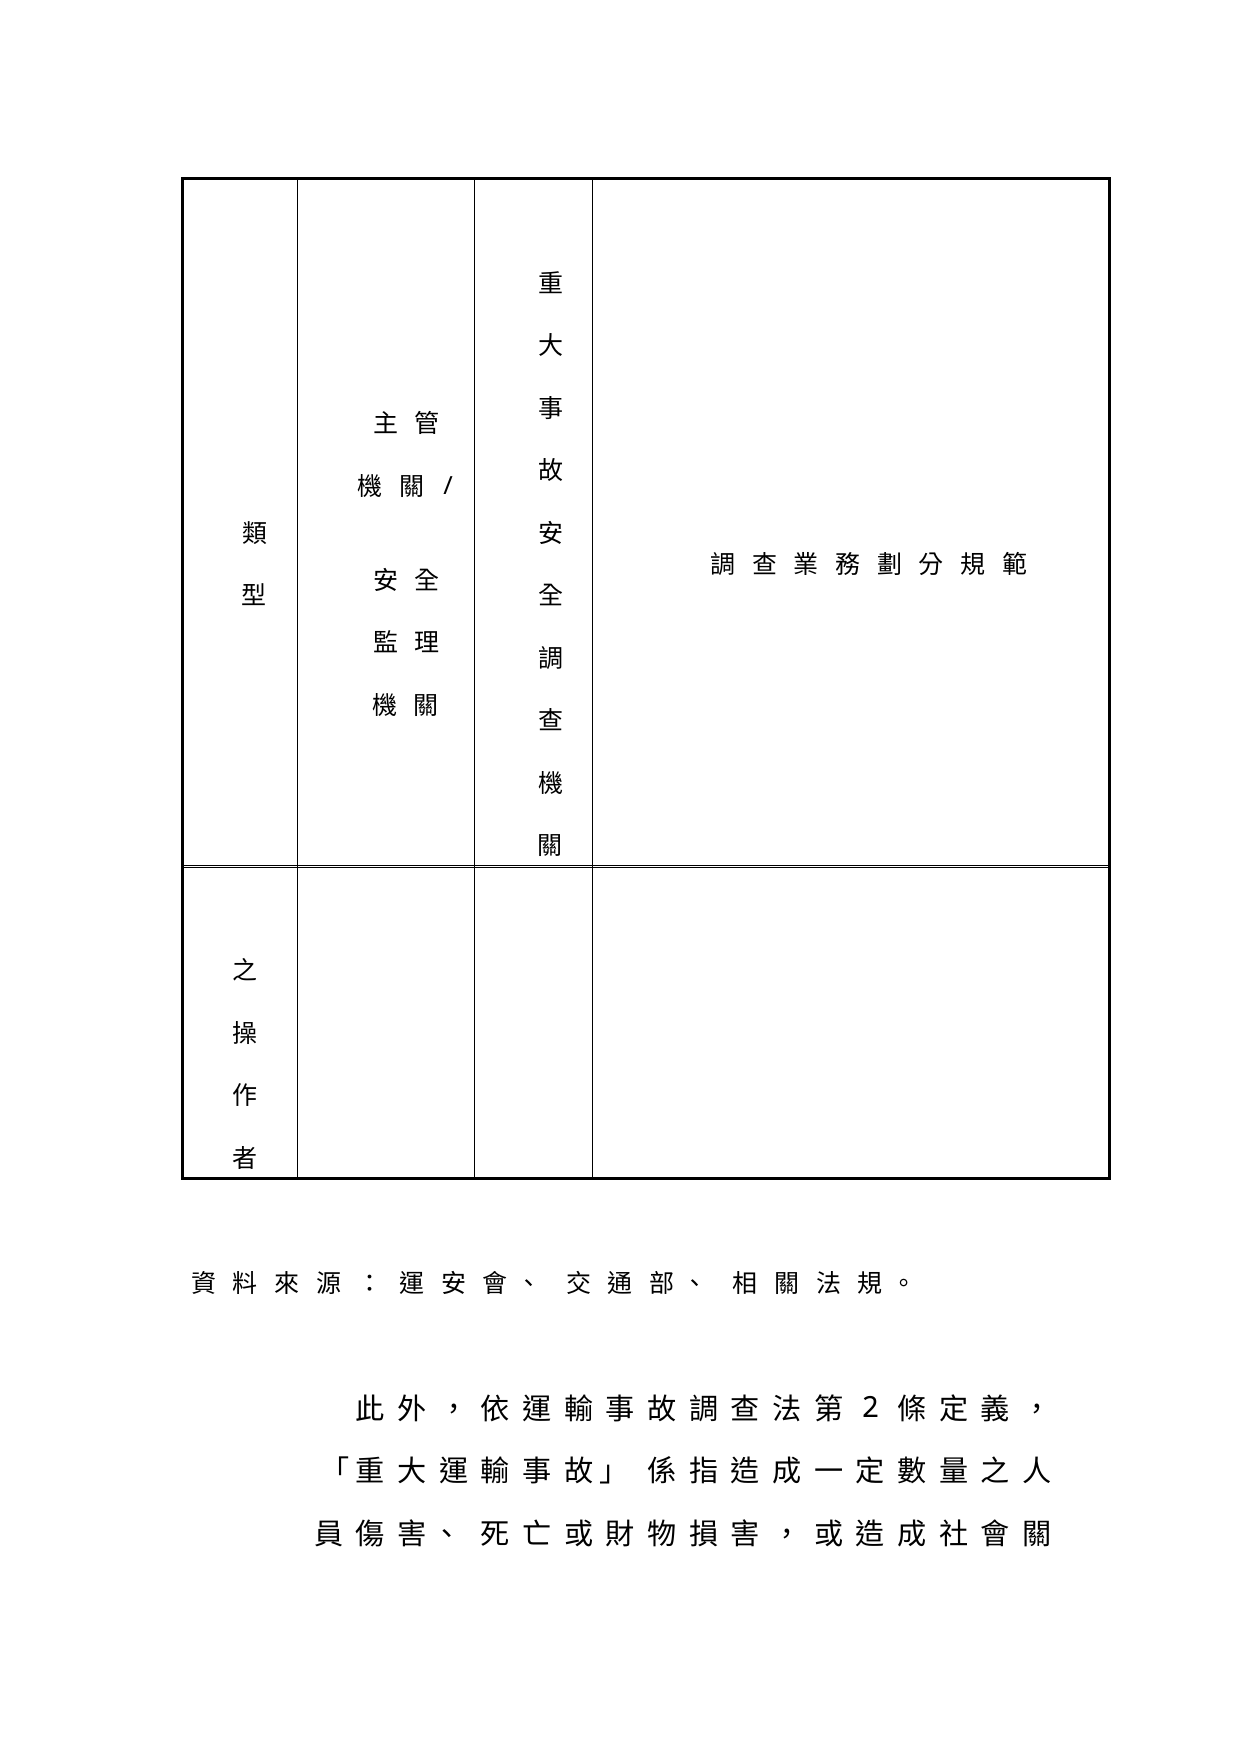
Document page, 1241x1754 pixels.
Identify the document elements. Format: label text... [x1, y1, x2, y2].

table_cell 之操作者 [184, 868, 297, 1177]
table_header 類型 [184, 180, 297, 865]
table_cell [593, 868, 1108, 1177]
table_header 重大事故安全調查機關 [475, 180, 592, 865]
text 此外，依運輸事故調查法第2條定義，「重大運輸事故」係指造成一定數量之人員傷害、死亡或財物損害，或造成社會關注且經運安會認定之重大飛航、鐵道、水路及公路事故，目前各類事故調查作業處理規則均訂有針對「重大」或「疑似重大」事故，要求相關(主管)機關(構)、運輸器所有人與使用人等依限通報運安會之規定。惟109年4月間，有媒體指稱內政部空中勤務總隊(以下簡稱空勤總隊)於108年6月發生直升機(NA-109)重落地意外事件而未通報運安會，有隱匿飛安事故之虞，案經運安會主動派員前往查證，認定是項直升機重落地事故依規定尚毋須通報，惟因其引起本院委員關注及社會議論，該會爰於109年4月24日函空勤總隊，請該總隊強化落實「疑似飛航事故」之通報規定。考量前開重大運輸事故之定義涉及專業認定，或有產生相關機關或人員不知應通報或隱匿通報之疑慮，允宜適度強化相關機關(構)與人員之認知與通報機制。 [271, 1365, 1058, 1552]
table_header 調查業務劃分規範 [593, 180, 1108, 865]
text 資料來源：運安會、交通部、相關法規。 [183, 1240, 1058, 1302]
table_header 主管機關/ 安全監理機關 [298, 180, 474, 865]
table_cell [475, 868, 592, 1177]
table_cell [298, 868, 474, 1177]
